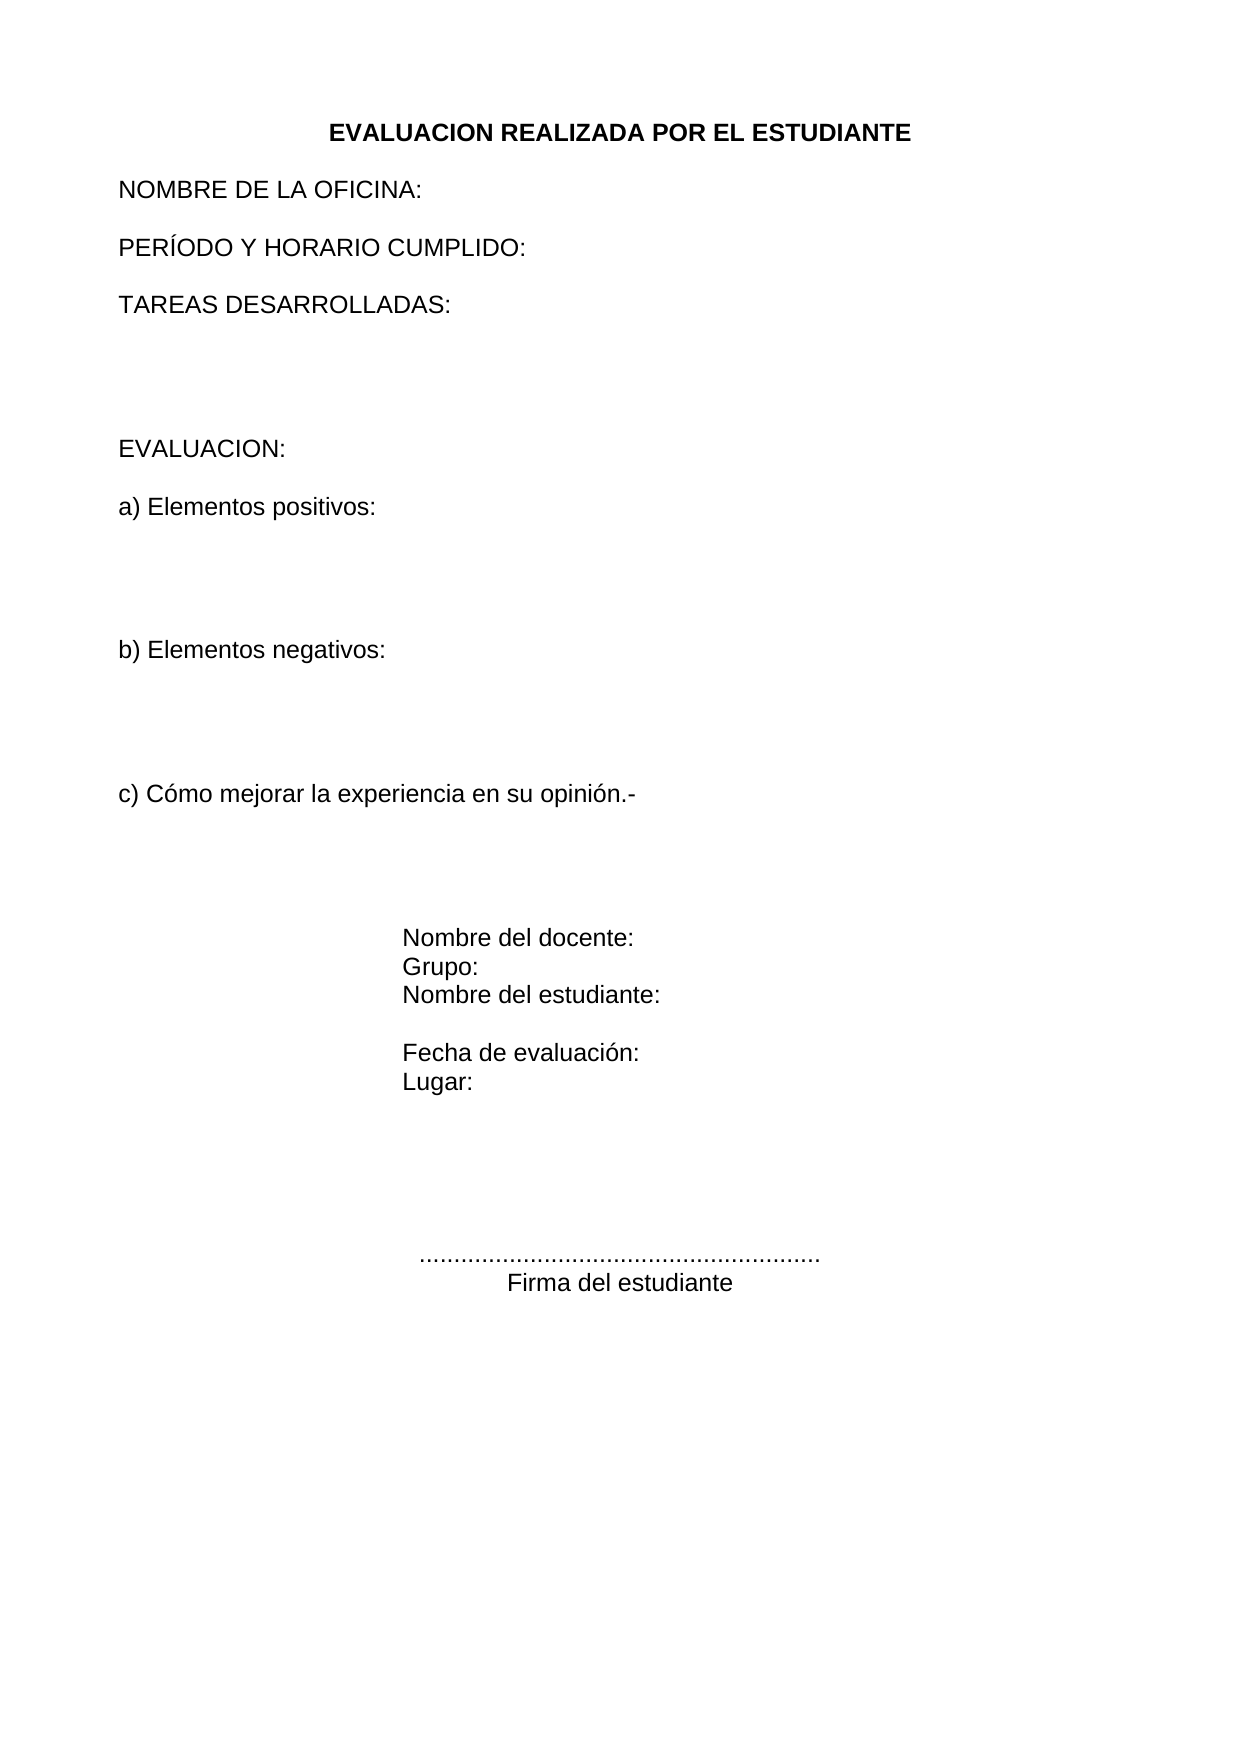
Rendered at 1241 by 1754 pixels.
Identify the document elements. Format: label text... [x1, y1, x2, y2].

text EVALUACION: [118, 434, 1122, 463]
text Nombre del docente: [118, 923, 1122, 952]
text EVALUACION REALIZADA POR EL ESTUDIANTE [118, 118, 1122, 147]
text Grupo: [118, 952, 1122, 980]
text c) Cómo mejorar la experiencia en su opinión.- [118, 779, 1122, 808]
text Fecha de evaluación: [118, 1038, 1122, 1067]
text Nombre del estudiante: [118, 980, 1122, 1009]
text .......................................................... [118, 1239, 1122, 1268]
text PERÍODO Y HORARIO CUMPLIDO: [118, 233, 1122, 262]
text TAREAS DESARROLLADAS: [118, 290, 1122, 319]
text Lugar: [118, 1067, 1122, 1095]
text Firma del estudiante [118, 1268, 1122, 1297]
text a) Elementos positivos: [118, 492, 1122, 520]
text NOMBRE DE LA OFICINA: [118, 175, 1122, 204]
text b) Elementos negativos: [118, 635, 1122, 664]
